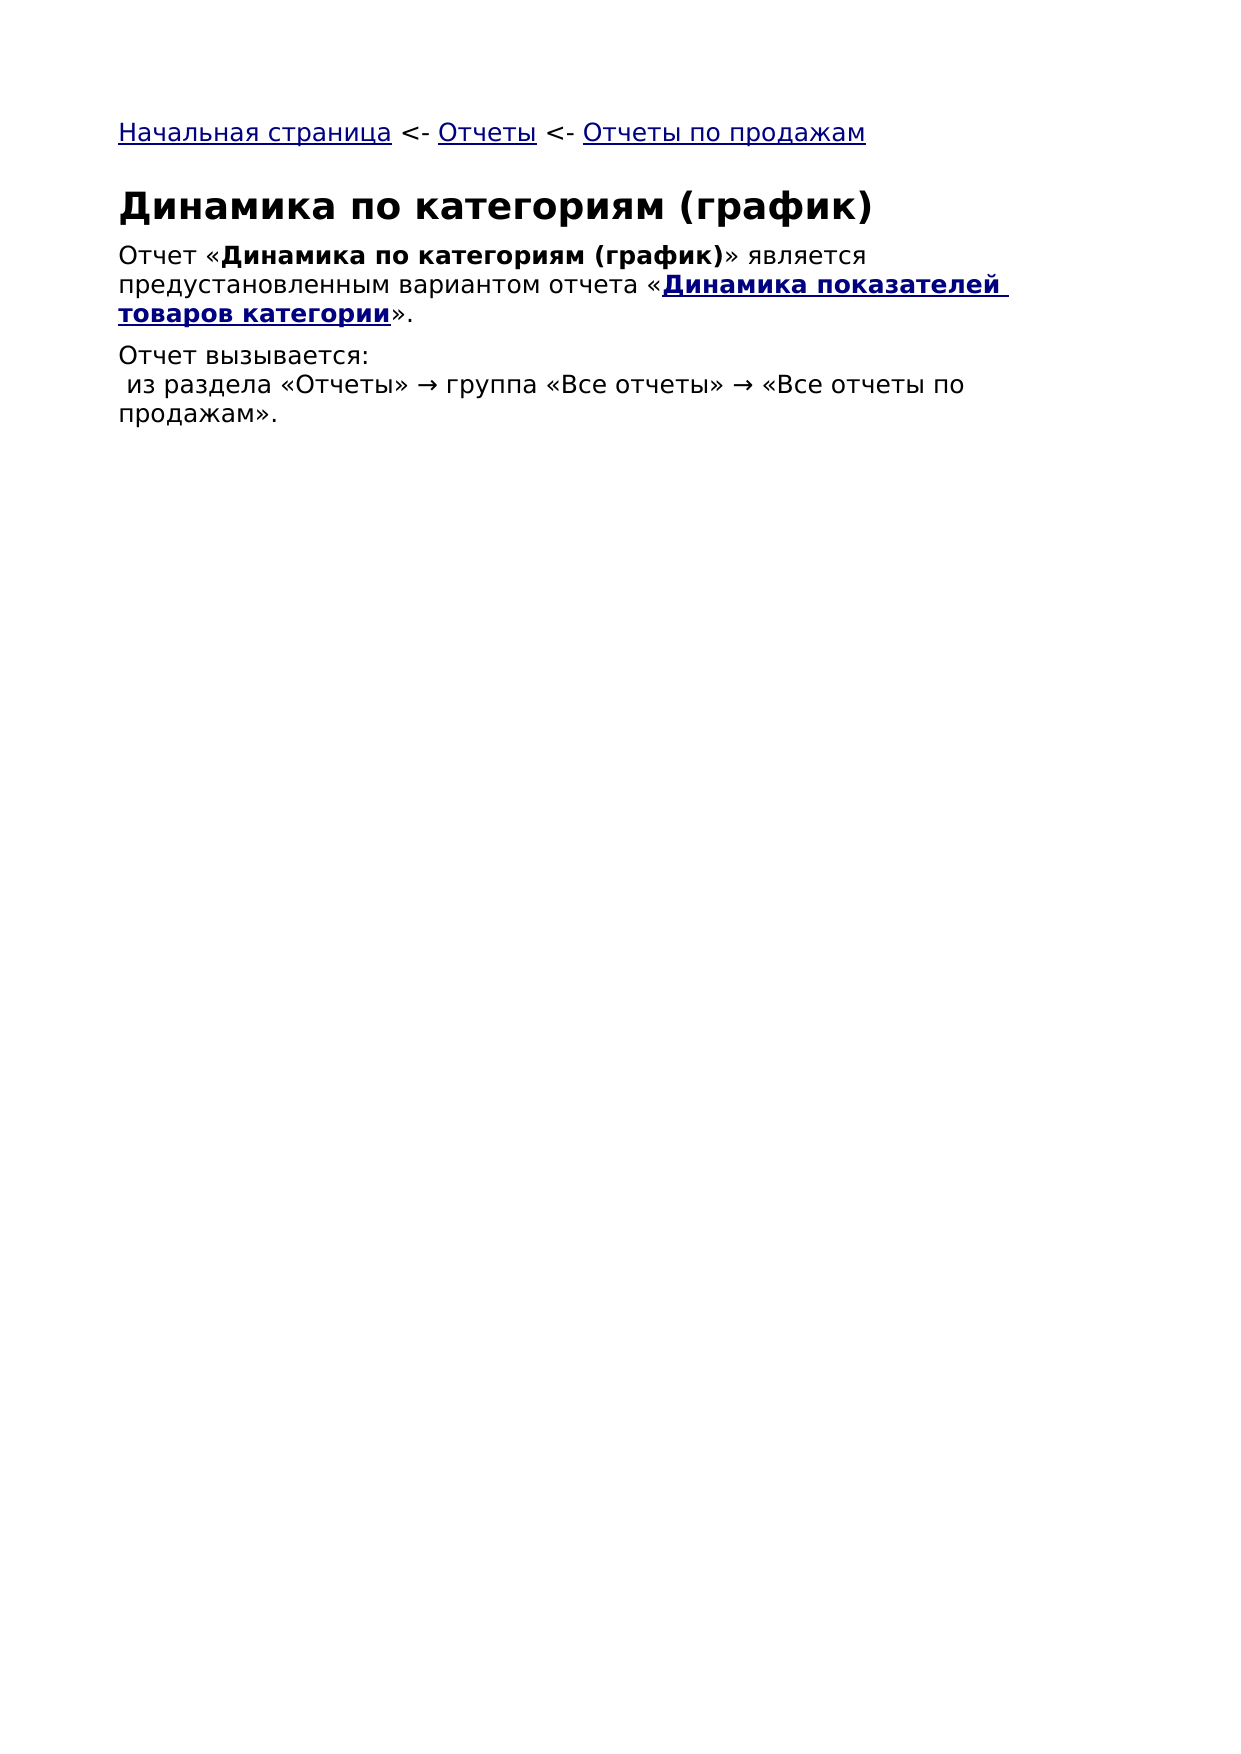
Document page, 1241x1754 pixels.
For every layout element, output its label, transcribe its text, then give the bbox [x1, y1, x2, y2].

subtitle Динамика по категориям (график) [118, 185, 1122, 228]
text Отчет «Динамика по категориям (график)» является предустановленным вариантом отчета «Динамика показателей товаров категории». [118, 241, 1122, 328]
text Начальная страница <- Отчеты <- Отчеты по продажам [118, 118, 1122, 147]
text Отчет вызывается: из раздела «Отчеты» → группа «Все отчеты» → «Все отчеты по продажам». [118, 341, 1122, 428]
